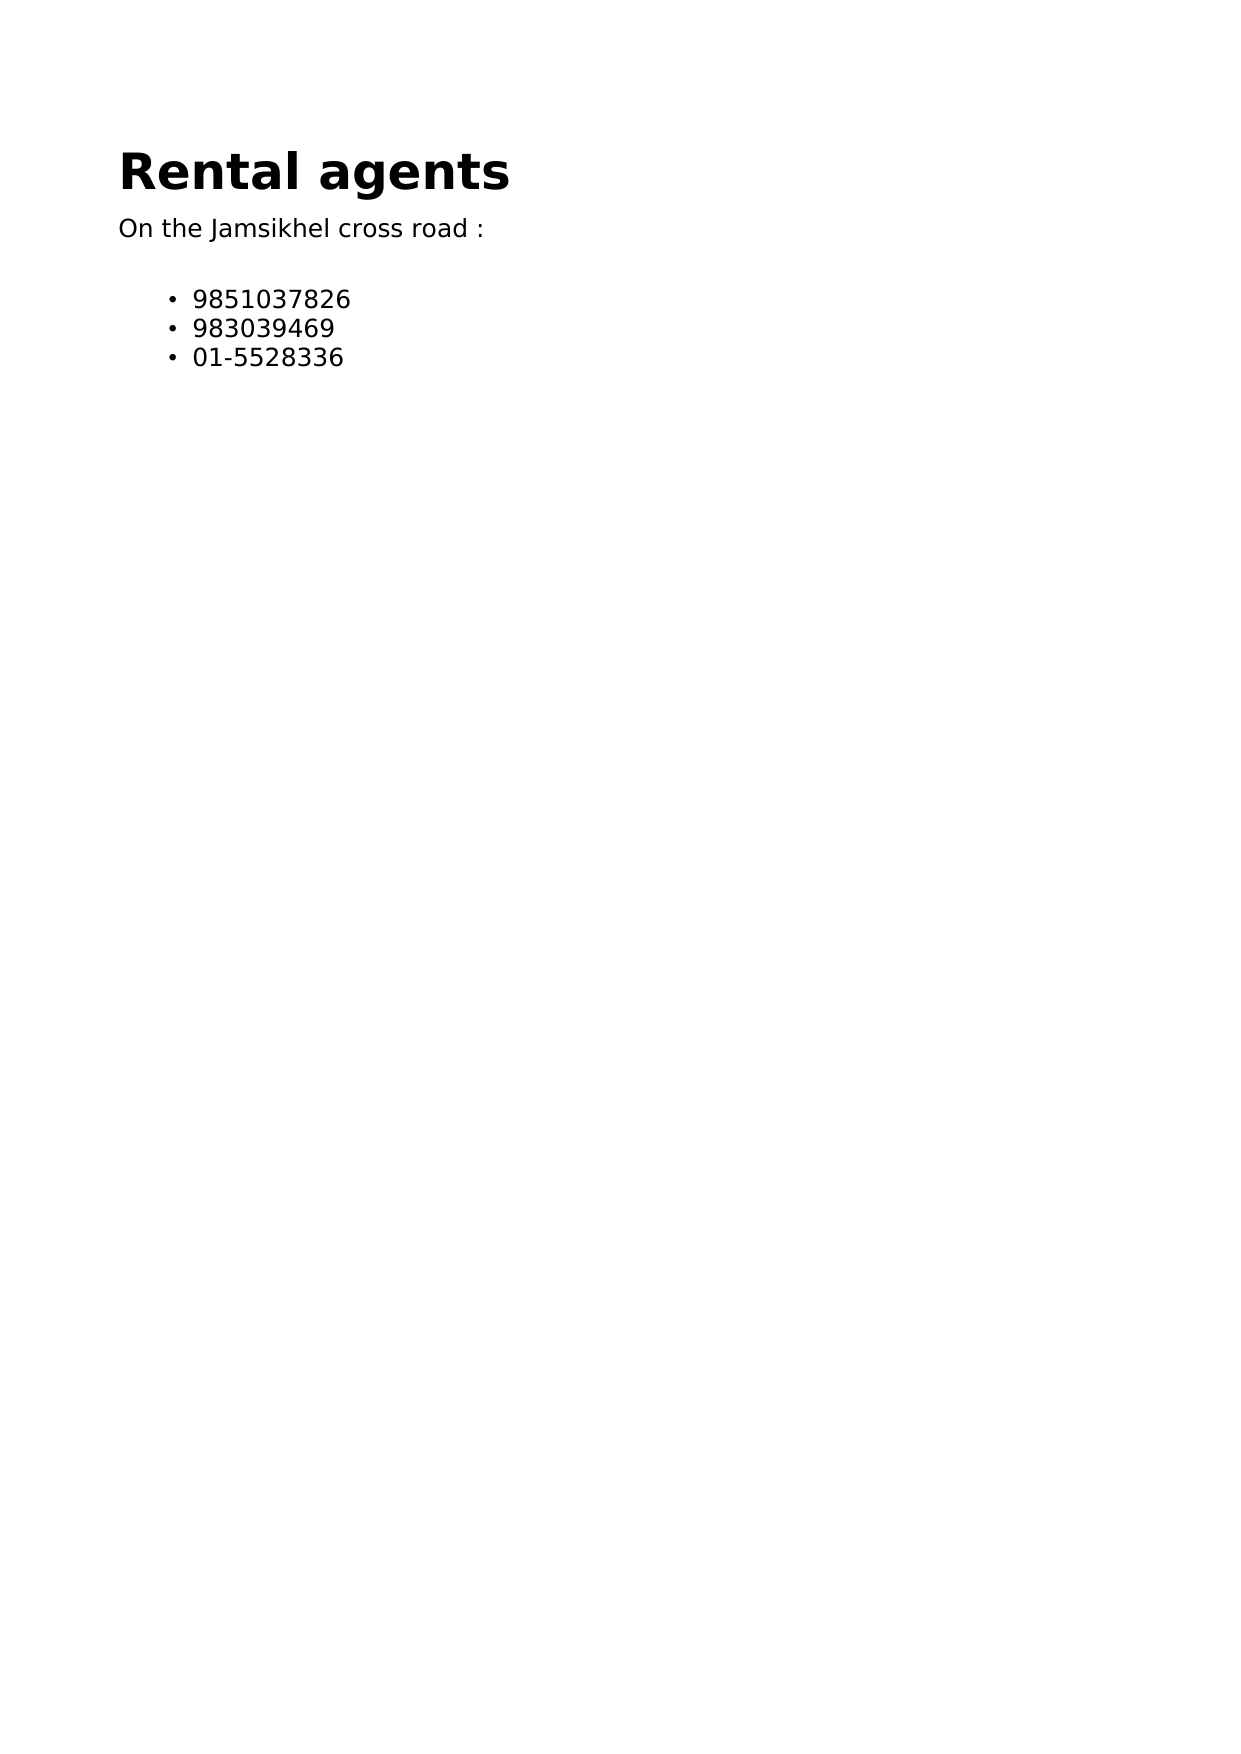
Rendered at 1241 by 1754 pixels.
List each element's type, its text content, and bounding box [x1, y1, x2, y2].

text On the Jamsikhel cross road : [118, 214, 1122, 243]
subtitle Rental agents [118, 143, 1122, 201]
list 01-5528336 [177, 343, 1122, 372]
list 9851037826 [177, 285, 1122, 314]
list 983039469 [177, 314, 1122, 343]
